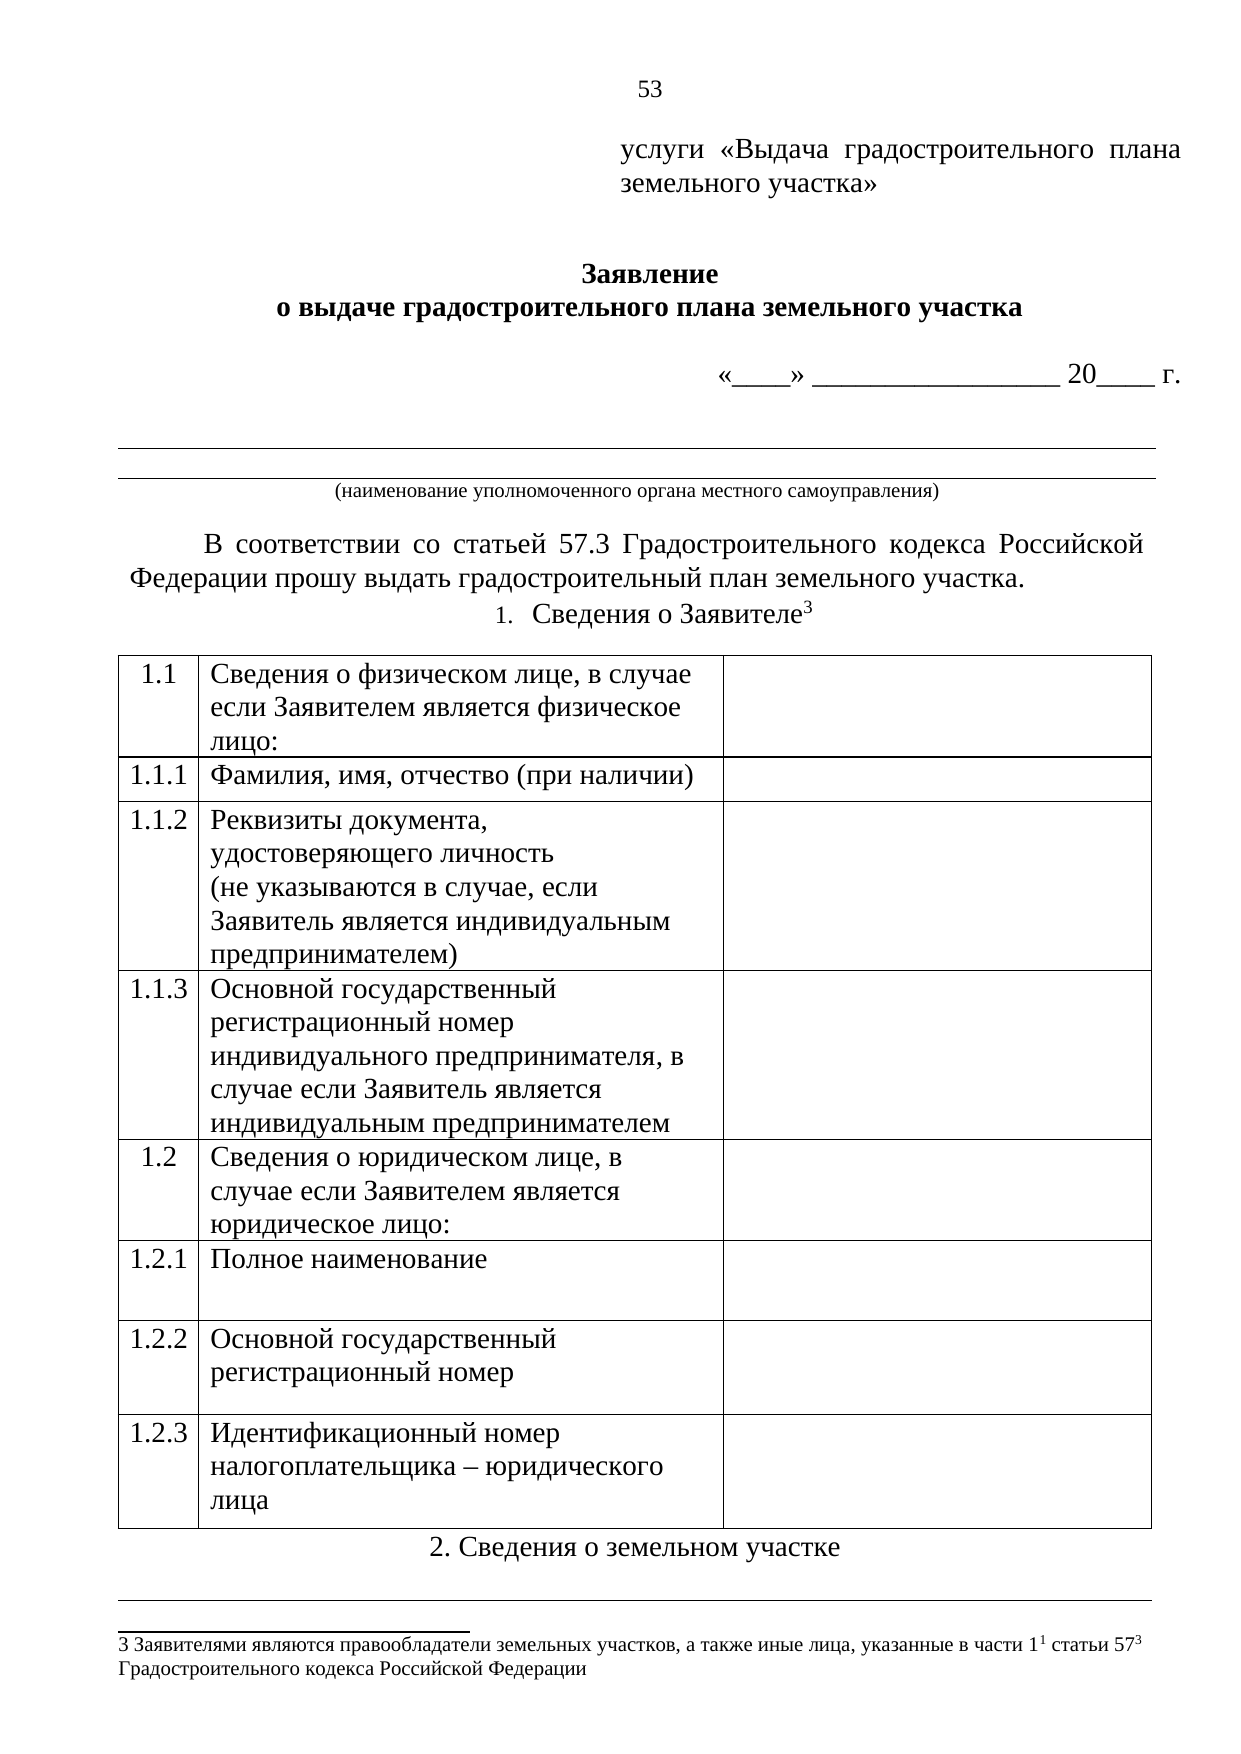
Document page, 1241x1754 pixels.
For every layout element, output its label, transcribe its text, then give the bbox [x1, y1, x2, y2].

table_cell [724, 802, 1151, 970]
table_header [118, 419, 1156, 448]
text Заявление [118, 256, 1181, 289]
table_cell (наименование уполномоченного органа местного самоуправления) В соответствии со статьей 57.3 Градостроительного кодекса Российской Федерации прошу выдать градостроительный план земельного участка. [118, 479, 1156, 596]
text о выдаче градостроительного плана земельного участка [118, 289, 1181, 323]
table_cell 1.1 [119, 656, 198, 756]
table_cell [724, 971, 1151, 1138]
table_cell Идентификационный номер налогоплательщика – юридического лица [199, 1415, 723, 1528]
table_cell [724, 1140, 1151, 1240]
table_cell 1.1.1 [119, 758, 198, 801]
table_cell 1.1.2 [119, 802, 198, 970]
table_cell Основной государственный регистрационный номер индивидуального предпринимателя, в случае если Заявитель является индивидуальным предпринимателем [199, 971, 723, 1138]
table_cell [724, 1321, 1151, 1414]
table_cell [118, 449, 1156, 477]
table_cell 1.2.3 [119, 1415, 198, 1528]
table_cell 1.2.2 [119, 1321, 198, 1414]
table_header Сведения о Заявителе [118, 596, 1152, 655]
table_cell Реквизиты документа, удостоверяющего личность (не указываются в случае, если Заявитель является индивидуальным предпринимателем) [199, 802, 723, 970]
table_cell [724, 1241, 1151, 1320]
table_cell 1.2.1 [119, 1241, 198, 1320]
table_cell [724, 1415, 1151, 1528]
text «____» _________________ 20____ г. [118, 357, 1181, 390]
table_cell Полное наименование [199, 1241, 723, 1320]
table_cell [724, 656, 1151, 756]
table_cell Основной государственный регистрационный номер [199, 1321, 723, 1414]
table_cell 1.2 [119, 1140, 198, 1240]
table_cell Фамилия, имя, отчество (при наличии) [199, 758, 723, 801]
table_cell Сведения о физическом лице, в случае если Заявителем является физическое лицо: [199, 656, 723, 756]
table_cell 1.1.3 [119, 971, 198, 1138]
table_cell Сведения о юридическом лице, в случае если Заявителем является юридическое лицо: [199, 1140, 723, 1240]
text услуги «Выдача градостроительного плана земельного участка» [620, 131, 1181, 198]
table_cell 2. Сведения о земельном участке [118, 1529, 1152, 1600]
table_cell [724, 758, 1151, 801]
